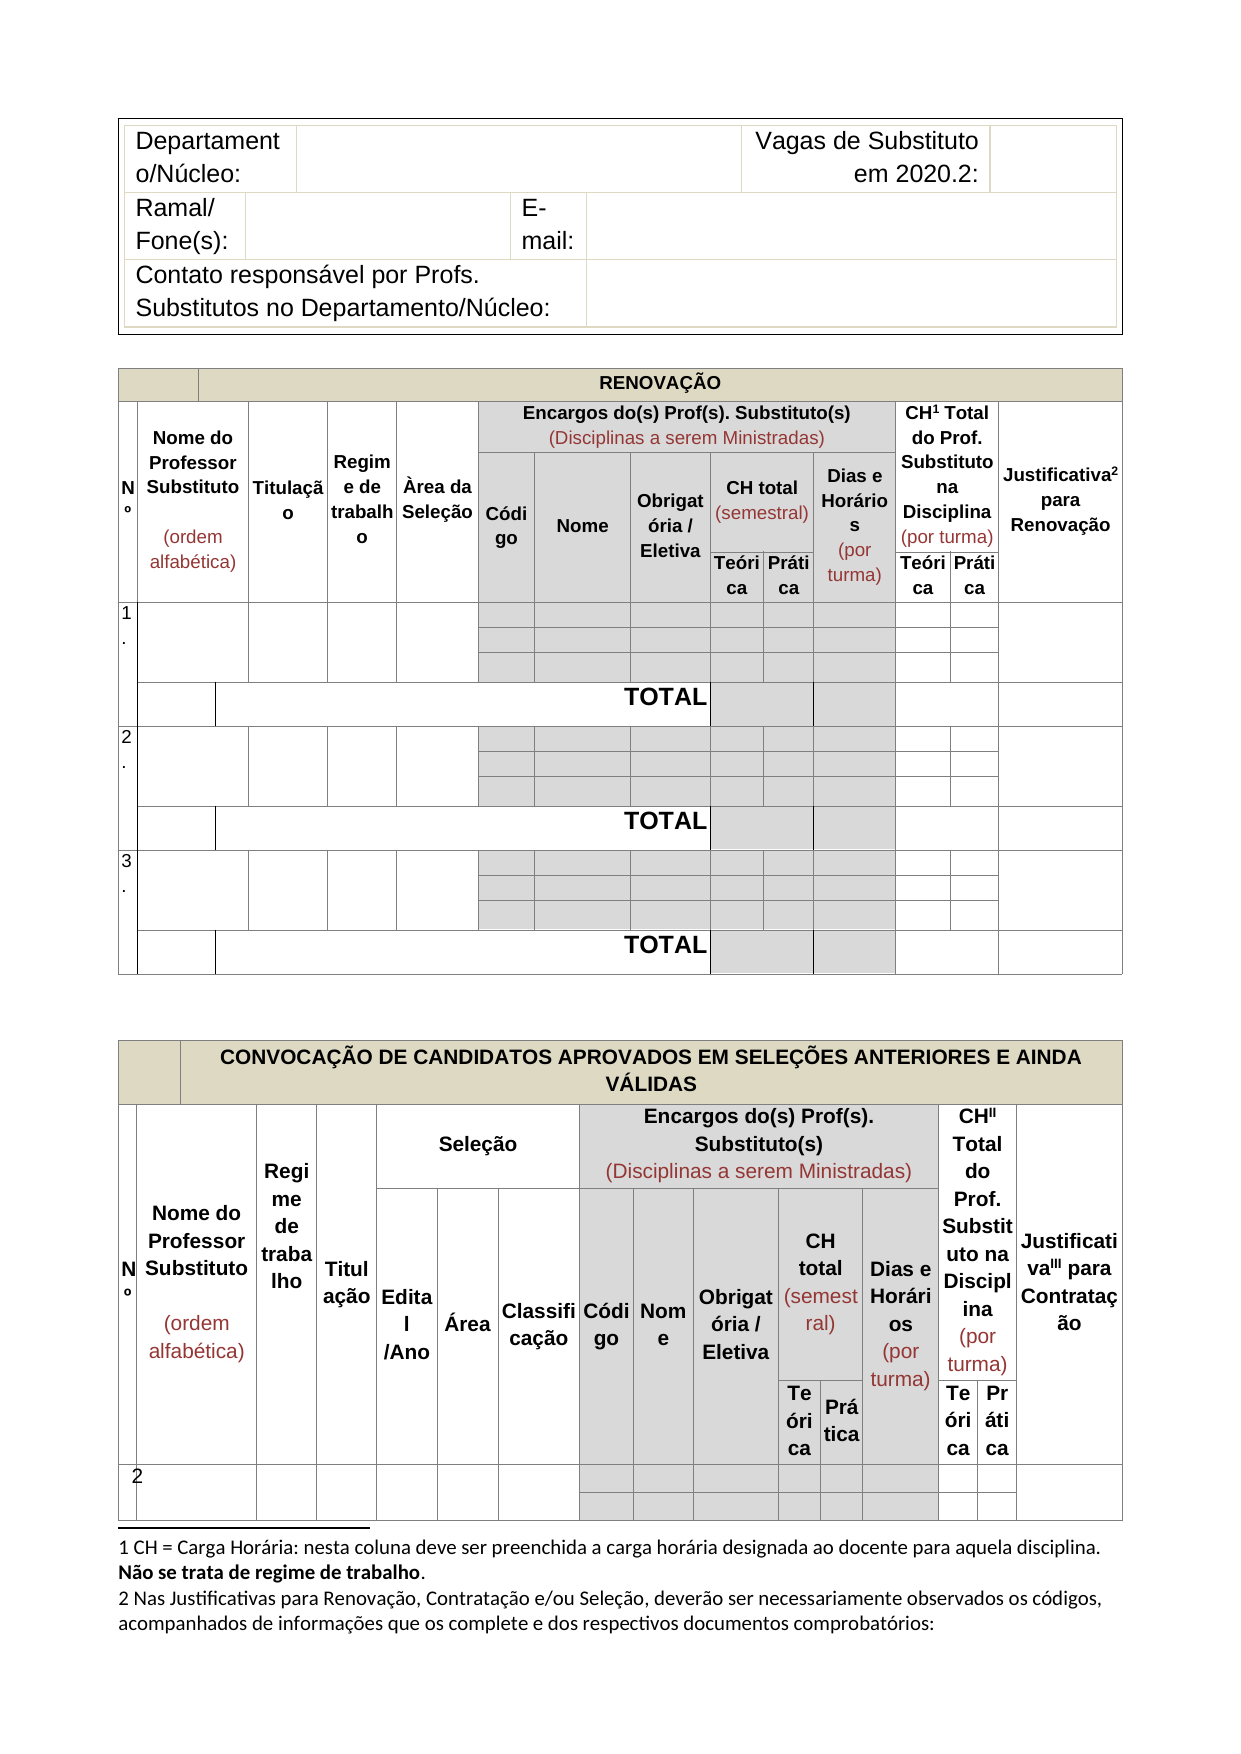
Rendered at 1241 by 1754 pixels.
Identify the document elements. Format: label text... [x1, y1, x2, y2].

table_cell [951, 628, 998, 652]
table_cell [896, 653, 950, 682]
table_cell Contato responsável por Profs. Substitutos no Departamento/Núcleo: [125, 260, 586, 326]
table_cell 1. [119, 603, 137, 726]
table_cell [138, 683, 215, 726]
table_cell [779, 1465, 820, 1492]
table_cell Obrigatória / Eletiva [631, 453, 710, 602]
table_cell [246, 193, 510, 259]
table_cell Edital /Ano [377, 1189, 437, 1464]
table_cell Regime de trabalho [328, 402, 396, 602]
table_cell [814, 876, 895, 900]
table_cell CH total (semestral) [711, 453, 813, 551]
table_cell [631, 777, 710, 806]
table_cell Encargos do(s) Prof(s). Substituto(s) (Disciplinas a serem Ministradas) [580, 1105, 938, 1188]
table_cell [711, 851, 763, 875]
table_cell Titulação [317, 1105, 376, 1464]
table_header [119, 119, 1122, 333]
table_cell [711, 777, 763, 806]
table_header [991, 126, 1116, 192]
table_cell Teórica [896, 553, 950, 602]
table_cell [535, 727, 630, 751]
table_cell Seleção [377, 1105, 579, 1188]
table_cell [479, 727, 534, 751]
table_cell TOTAL [216, 683, 710, 726]
table_cell Obrigatória / Eletiva [694, 1189, 778, 1464]
table_cell [711, 752, 763, 776]
table_cell 3. [119, 851, 137, 973]
table_cell [764, 752, 813, 776]
table_cell [951, 752, 998, 776]
table_header Vagas de Substituto em 2020.2: [742, 126, 989, 192]
table_cell Justificativa para Renovação [999, 402, 1122, 602]
table_cell [631, 901, 710, 929]
table_cell Nome do Professor Substituto (ordem alfabética) [138, 402, 248, 602]
table_cell [999, 807, 1122, 849]
table_cell [951, 653, 998, 682]
table_cell [764, 653, 813, 682]
table_cell [711, 727, 763, 751]
table_header CONVOCAÇÃO DE CANDIDATOS APROVADOS EM SELEÇÕES ANTERIORES E AINDA VÁLIDAS [181, 1041, 1122, 1104]
table_cell [764, 628, 813, 652]
table_cell [138, 851, 248, 929]
table_cell Classificação [499, 1189, 579, 1464]
table_cell [249, 727, 327, 806]
table_cell [631, 603, 710, 627]
table_cell CH Total do Prof. Substituto na Disciplina (por turma) [896, 402, 998, 551]
table_cell [397, 851, 478, 929]
table_cell [814, 901, 895, 929]
table_cell [999, 851, 1122, 929]
table_cell [951, 876, 998, 900]
table_cell [535, 777, 630, 806]
table_cell Dias e Horários (por turma) [814, 453, 895, 602]
table_cell Regime de trabalho [257, 1105, 316, 1464]
table_cell [896, 851, 950, 875]
table_cell [764, 901, 813, 929]
table_cell [138, 807, 215, 849]
table_cell [631, 727, 710, 751]
table_cell [764, 777, 813, 806]
table_cell [138, 931, 215, 973]
table_cell [631, 752, 710, 776]
table_cell [499, 1465, 579, 1520]
table_cell Teórica [939, 1381, 977, 1464]
table_cell [587, 193, 1116, 259]
table_cell Nome [634, 1189, 693, 1464]
table_cell [999, 683, 1122, 726]
table_cell [328, 727, 396, 806]
table_cell [863, 1493, 938, 1520]
table_cell [631, 876, 710, 900]
table_cell [863, 1465, 938, 1492]
table_cell [479, 777, 534, 806]
table_cell [814, 752, 895, 776]
table_cell [634, 1493, 693, 1520]
table_cell [896, 727, 950, 751]
table_cell [814, 683, 895, 726]
table_cell [764, 851, 813, 875]
table_cell [896, 603, 950, 627]
table_cell Código [479, 453, 534, 602]
table_cell Àrea da Seleção [397, 402, 478, 602]
table_cell [377, 1465, 437, 1520]
table_cell Área [438, 1189, 498, 1464]
table_cell Teórica [779, 1381, 820, 1464]
table_cell [896, 752, 950, 776]
table_cell [951, 777, 998, 806]
table_cell [896, 901, 950, 929]
table_cell [814, 653, 895, 682]
table_cell [896, 683, 998, 726]
table_cell [535, 851, 630, 875]
table_cell Nº [119, 402, 137, 602]
table_cell [479, 876, 534, 900]
table_cell [328, 603, 396, 682]
table_cell [631, 653, 710, 682]
table_cell [479, 653, 534, 682]
table_cell [814, 603, 895, 627]
table_cell E-mail: [511, 193, 586, 259]
table_cell [999, 603, 1122, 682]
table_cell [821, 1465, 862, 1492]
table_cell [711, 683, 813, 726]
table_cell [951, 901, 998, 929]
table_header [119, 369, 198, 401]
table_cell [694, 1493, 778, 1520]
table_cell Dias e Horários (por turma) [863, 1189, 938, 1464]
table_cell Código [580, 1189, 633, 1464]
table_cell [535, 901, 630, 929]
table_cell [694, 1465, 778, 1492]
table_cell [814, 931, 895, 973]
table_cell JustificativaIII para Contratação [1017, 1105, 1122, 1464]
table_cell [951, 603, 998, 627]
table_cell [896, 628, 950, 652]
table_cell [764, 876, 813, 900]
table_cell Prática [951, 553, 998, 602]
table_cell [711, 603, 763, 627]
table_cell [587, 260, 1116, 326]
table_cell [814, 807, 895, 849]
table_cell [479, 603, 534, 627]
table_cell [328, 851, 396, 929]
table_cell [814, 727, 895, 751]
table_cell TOTAL [216, 931, 710, 973]
table_cell Nome do Professor Substituto (ordem alfabética) [137, 1105, 256, 1464]
table_cell [479, 851, 534, 875]
table_cell [779, 1493, 820, 1520]
table_cell CHII Total do Prof. Substituto na Disciplina (por turma) [939, 1105, 1016, 1380]
table_cell [580, 1465, 633, 1492]
table_cell [896, 931, 998, 973]
table_cell [711, 931, 813, 973]
table_cell Titulação [249, 402, 327, 602]
table_cell [814, 628, 895, 652]
table_cell [896, 777, 950, 806]
table_cell [317, 1465, 376, 1520]
table_cell [535, 628, 630, 652]
table_cell [138, 603, 248, 682]
table_cell [951, 727, 998, 751]
table_cell [896, 876, 950, 900]
table_cell [978, 1493, 1016, 1520]
table_header Departamento/Núcleo: [125, 126, 296, 192]
table_cell [764, 603, 813, 627]
table_cell [896, 807, 998, 849]
table_cell [951, 851, 998, 875]
table_cell 2. [119, 727, 137, 849]
table_cell [711, 653, 763, 682]
table_cell [249, 603, 327, 682]
table_cell [631, 628, 710, 652]
table_cell [1017, 1465, 1122, 1520]
table_cell [479, 901, 534, 929]
table_cell [631, 851, 710, 875]
table_header [297, 126, 741, 192]
table_cell [438, 1465, 498, 1520]
table_cell 2 1. [119, 1465, 136, 1520]
table_cell [535, 653, 630, 682]
table_cell [397, 727, 478, 806]
table_cell [479, 752, 534, 776]
table_cell [634, 1465, 693, 1492]
table_cell Nº [119, 1105, 136, 1464]
table_header [119, 1041, 180, 1104]
table_cell [249, 851, 327, 929]
table_cell Teórica [711, 553, 763, 602]
table_cell [999, 931, 1122, 973]
table_cell Nome [535, 453, 630, 602]
table_cell [138, 727, 248, 806]
table_cell [535, 876, 630, 900]
table_cell [711, 807, 813, 849]
table_cell [535, 603, 630, 627]
table_cell Prática [978, 1381, 1016, 1464]
table_cell [535, 752, 630, 776]
table_cell [999, 727, 1122, 806]
table_cell [397, 603, 478, 682]
table_cell [764, 727, 813, 751]
table_cell CH total (semestral) [779, 1189, 862, 1380]
table_cell [939, 1493, 977, 1520]
table_cell [711, 628, 763, 652]
table_cell Ramal/Fone(s): [125, 193, 245, 259]
table_cell Prática [764, 553, 813, 602]
table_cell [939, 1465, 977, 1492]
table_cell [711, 876, 763, 900]
table_cell Prática [821, 1381, 862, 1464]
table_cell [814, 851, 895, 875]
table_cell [257, 1465, 316, 1520]
table_cell [479, 628, 534, 652]
table_header RENOVAÇÃO [199, 369, 1122, 401]
table_cell [137, 1465, 256, 1520]
table_cell [711, 901, 763, 929]
table_cell [580, 1493, 633, 1520]
table_cell Encargos do(s) Prof(s). Substituto(s) (Disciplinas a serem Ministradas) [479, 402, 895, 452]
table_cell [978, 1465, 1016, 1492]
table_cell [821, 1493, 862, 1520]
table_cell [814, 777, 895, 806]
table_cell TOTAL [216, 807, 710, 849]
